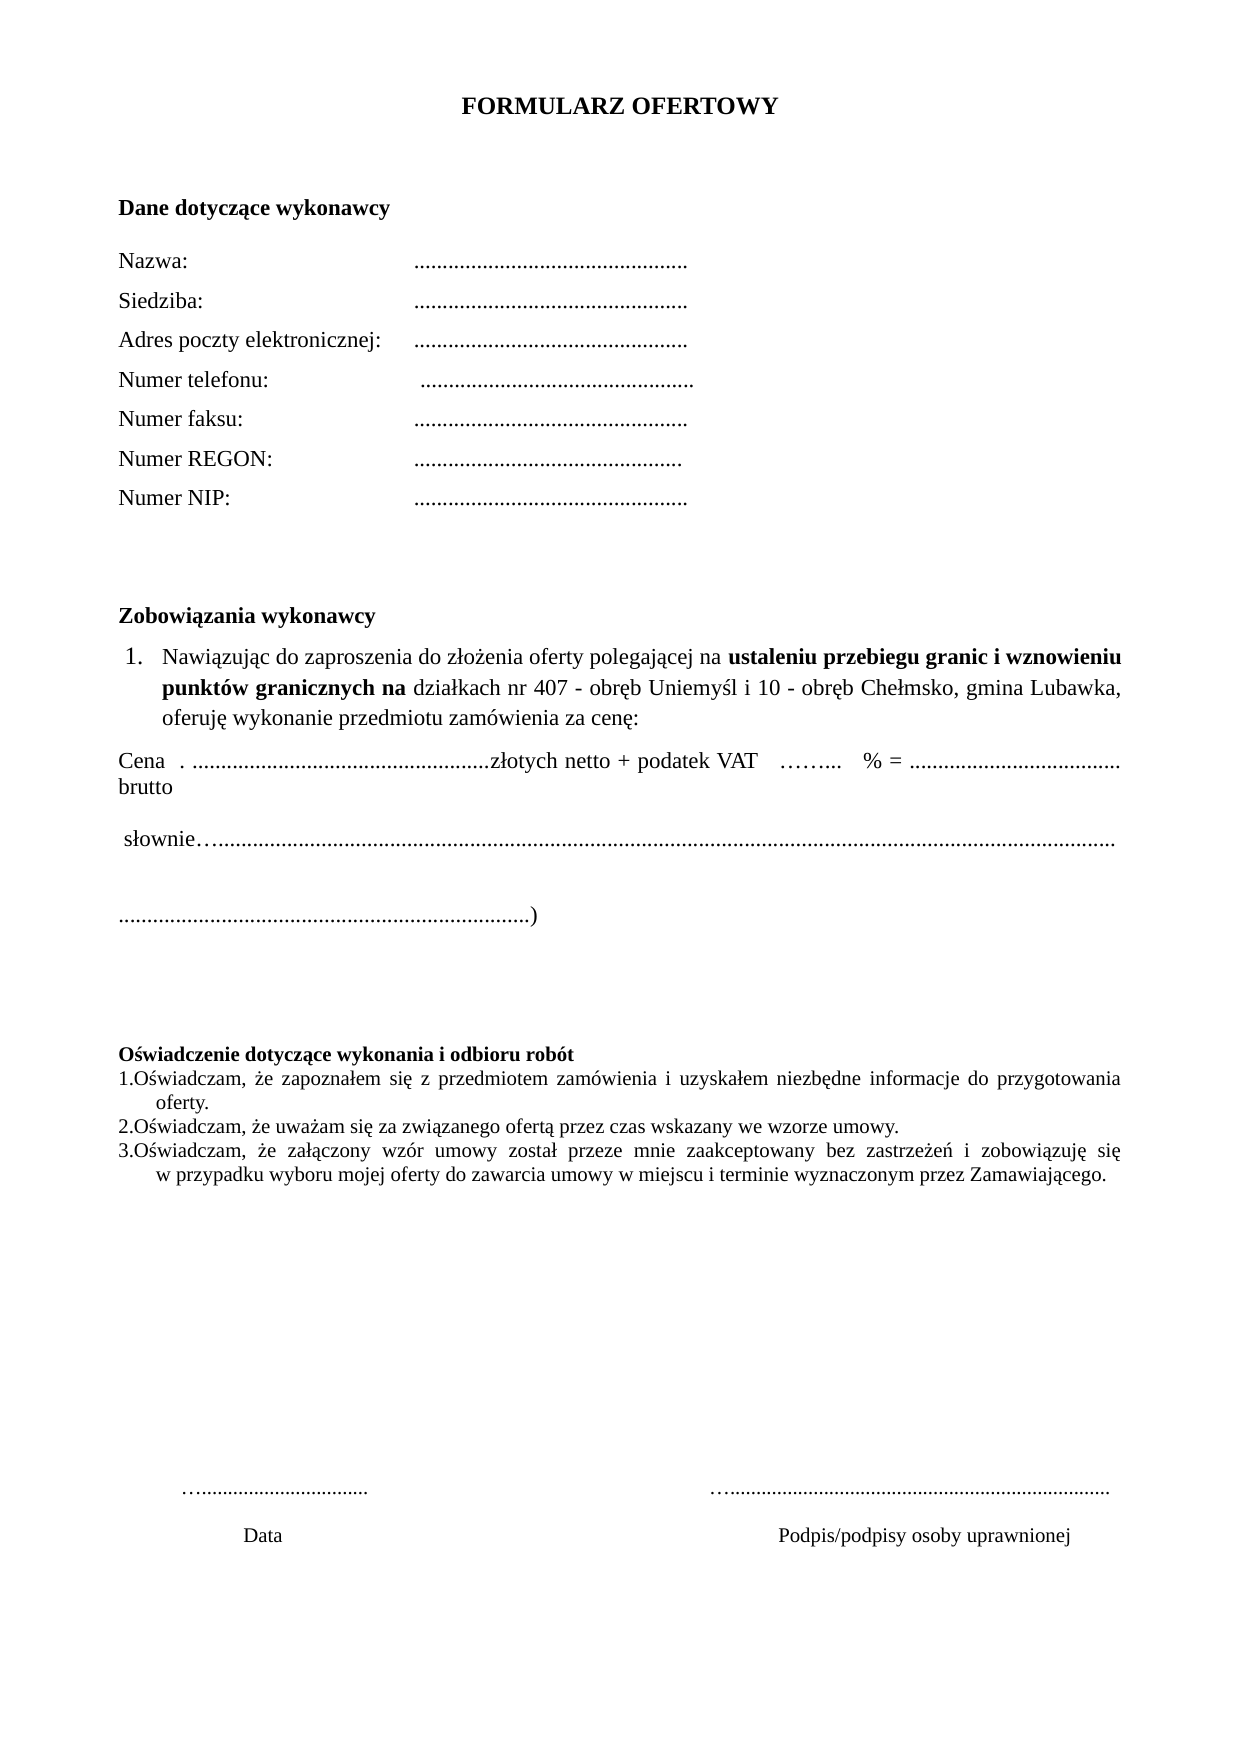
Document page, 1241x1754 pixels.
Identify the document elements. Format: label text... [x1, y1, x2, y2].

text Numer REGON: ............................................... [118, 444, 1122, 471]
text Dane dotyczące wykonawcy [118, 194, 1122, 221]
text Numer telefonu: ................................................ [118, 366, 1122, 392]
list Oświadczam, że uważam się za związanego ofertą przez czas wskazany we wzorze umowy. [118, 1114, 1122, 1138]
text Numer NIP: ................................................ [118, 484, 1122, 510]
text Nazwa: ................................................ [118, 247, 1122, 273]
text Siedziba: ................................................ [118, 287, 1122, 313]
text ........................................................................) [118, 901, 1122, 927]
text Cena . ....................................................złotych netto + podatek VAT ……... % = ..................................... brutto [118, 747, 1122, 800]
text Adres poczty elektronicznej: ................................................ [118, 326, 1122, 352]
text Numer faksu: ................................................ [118, 405, 1122, 431]
list Nawiązując do zaproszenia do złożenia oferty polegającej na ustaleniu przebiegu granic i wznowieniu punktów granicznych na działkach nr 407 - obręb Uniemyśl i 10 - obręb Chełmsko, gmina Lubawka, oferuję wykonanie przedmiotu zamówienia za cenę: [124, 641, 1122, 731]
text FORMULARZ OFERTOWY [118, 91, 1122, 120]
text …................................ …......................................................................... [118, 1475, 1122, 1523]
text Data Podpis/podpisy osoby uprawnionej [192, 1523, 1122, 1547]
list Oświadczam, że załączony wzór umowy został przeze mnie zaakceptowany bez zastrzeżeń i zobowiązuję się w przypadku wyboru mojej oferty do zawarcia umowy w miejscu i terminie wyznaczonym przez Zamawiającego. [118, 1138, 1122, 1186]
text Oświadczenie dotyczące wykonania i odbioru robót [118, 1042, 1122, 1066]
text słownie…............................................................................................................................................................. [118, 825, 1122, 851]
text Zobowiązania wykonawcy [118, 603, 1122, 629]
list Oświadczam, że zapoznałem się z przedmiotem zamówienia i uzyskałem niezbędne informacje do przygotowania oferty. [118, 1066, 1122, 1114]
